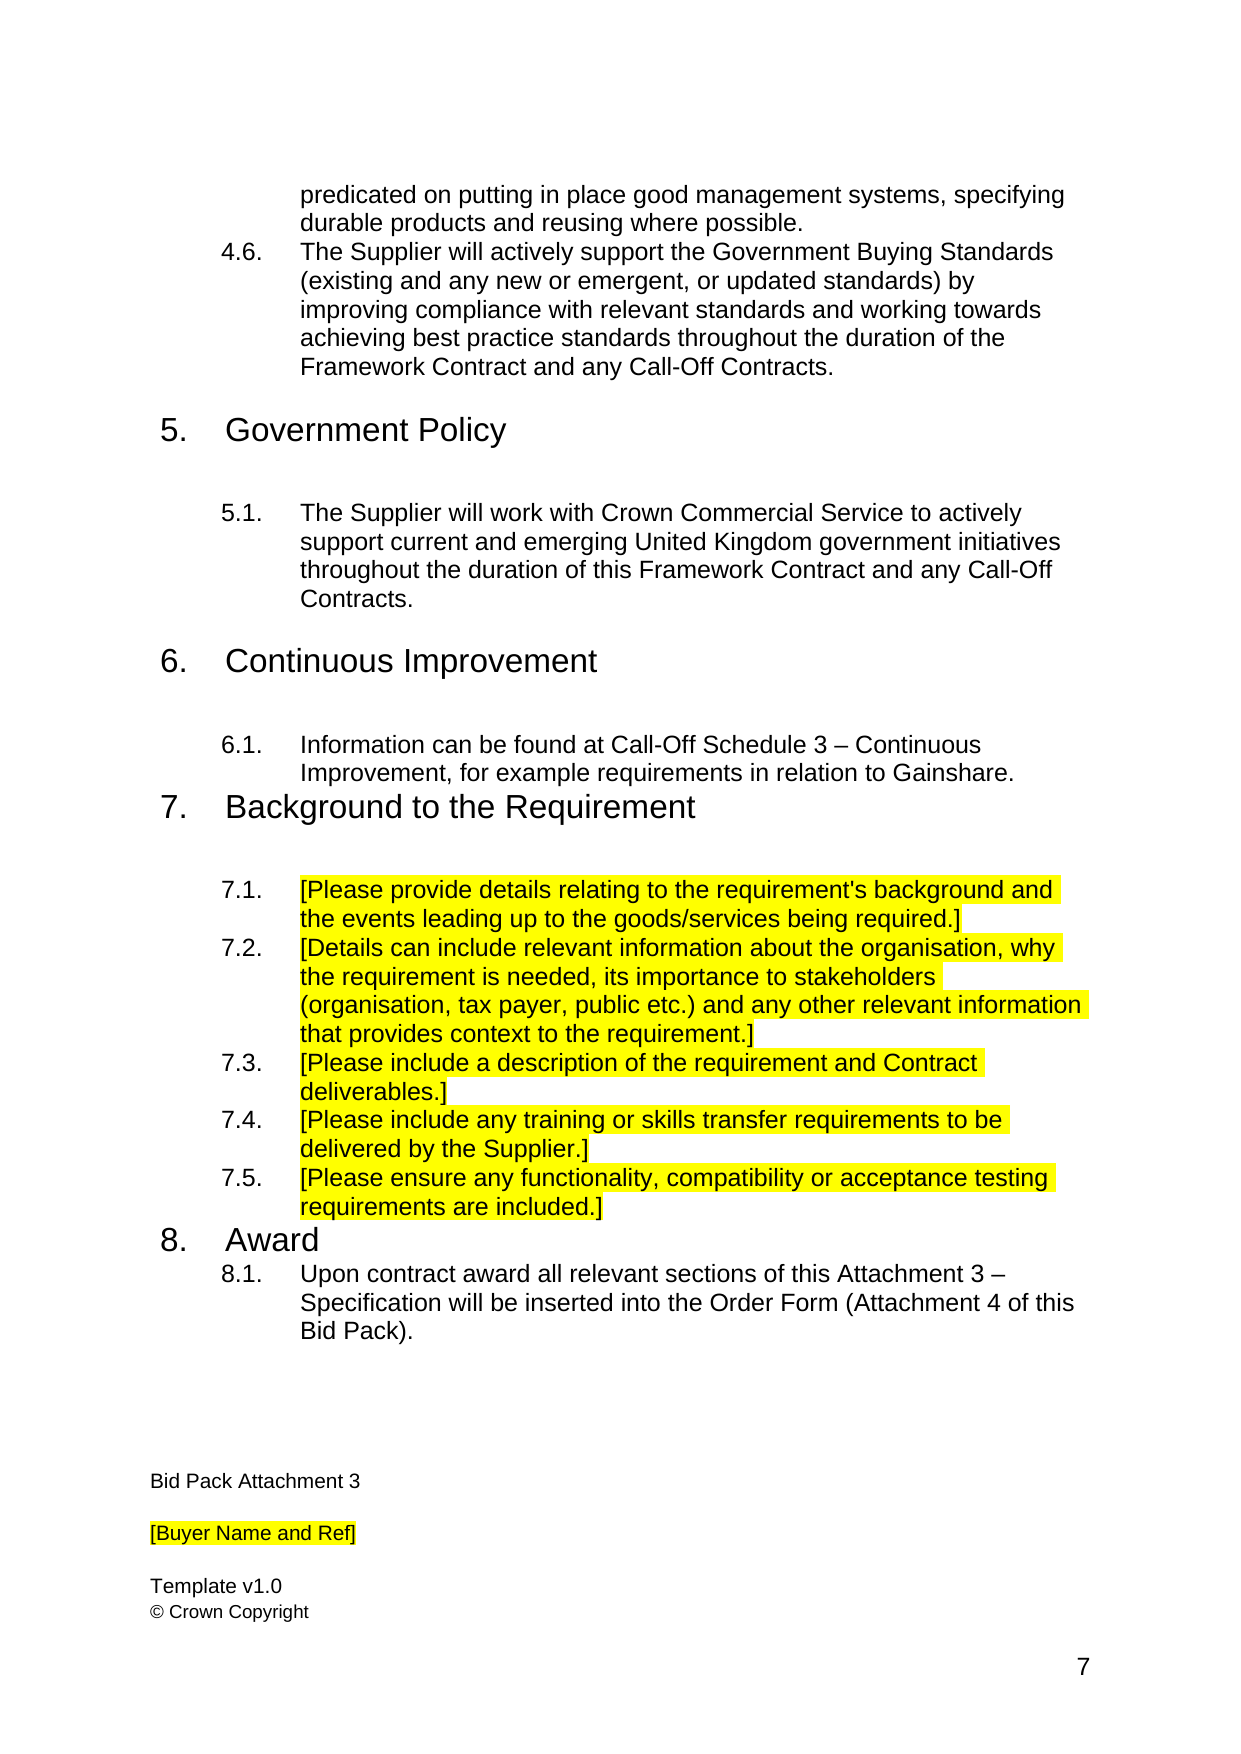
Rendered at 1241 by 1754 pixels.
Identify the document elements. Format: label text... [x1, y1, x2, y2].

list [Please include any training or skills transfer requirements to be delivered by the Supplier.] [262, 1105, 1090, 1163]
list The Supplier will actively support the Government Buying Standards (existing and any new or emergent, or updated standards) by improving compliance with relevant standards and working towards achieving best practice standards throughout the duration of the Framework Contract and any Call-Off Contracts. [262, 237, 1090, 381]
subtitle Government Policy [187, 410, 1090, 448]
list [Please include a description of the requirement and Contract deliverables.] [262, 1048, 1090, 1105]
subtitle Award [187, 1220, 1090, 1259]
list [Please ensure any functionality, compatibility or acceptance testing requirements are included.] [262, 1163, 1090, 1220]
list [Details can include relevant information about the organisation, why the requirement is needed, its importance to stakeholders (organisation, tax payer, public etc.) and any other relevant information that provides context to the requirement.] [262, 933, 1090, 1048]
subtitle Continuous Improvement [187, 642, 1090, 680]
list Upon contract award all relevant sections of this Attachment 3 – Specification will be inserted into the Order Form (Attachment 4 of this Bid Pack). [262, 1259, 1090, 1345]
list [Please provide details relating to the requirement's background and the events leading up to the goods/services being required.] [262, 875, 1090, 933]
list The Supplier will work with Crown Commercial Service to actively support current and emerging United Kingdom government initiatives throughout the duration of this Framework Contract and any Call-Off Contracts. [262, 498, 1090, 613]
list predicated on putting in place good management systems, specifying durable products and reusing where possible. [262, 180, 1090, 237]
subtitle Background to the Requirement [187, 787, 1090, 826]
list Information can be found at Call-Off Schedule 3 – Continuous Improvement, for example requirements in relation to Gainshare. [262, 730, 1090, 787]
